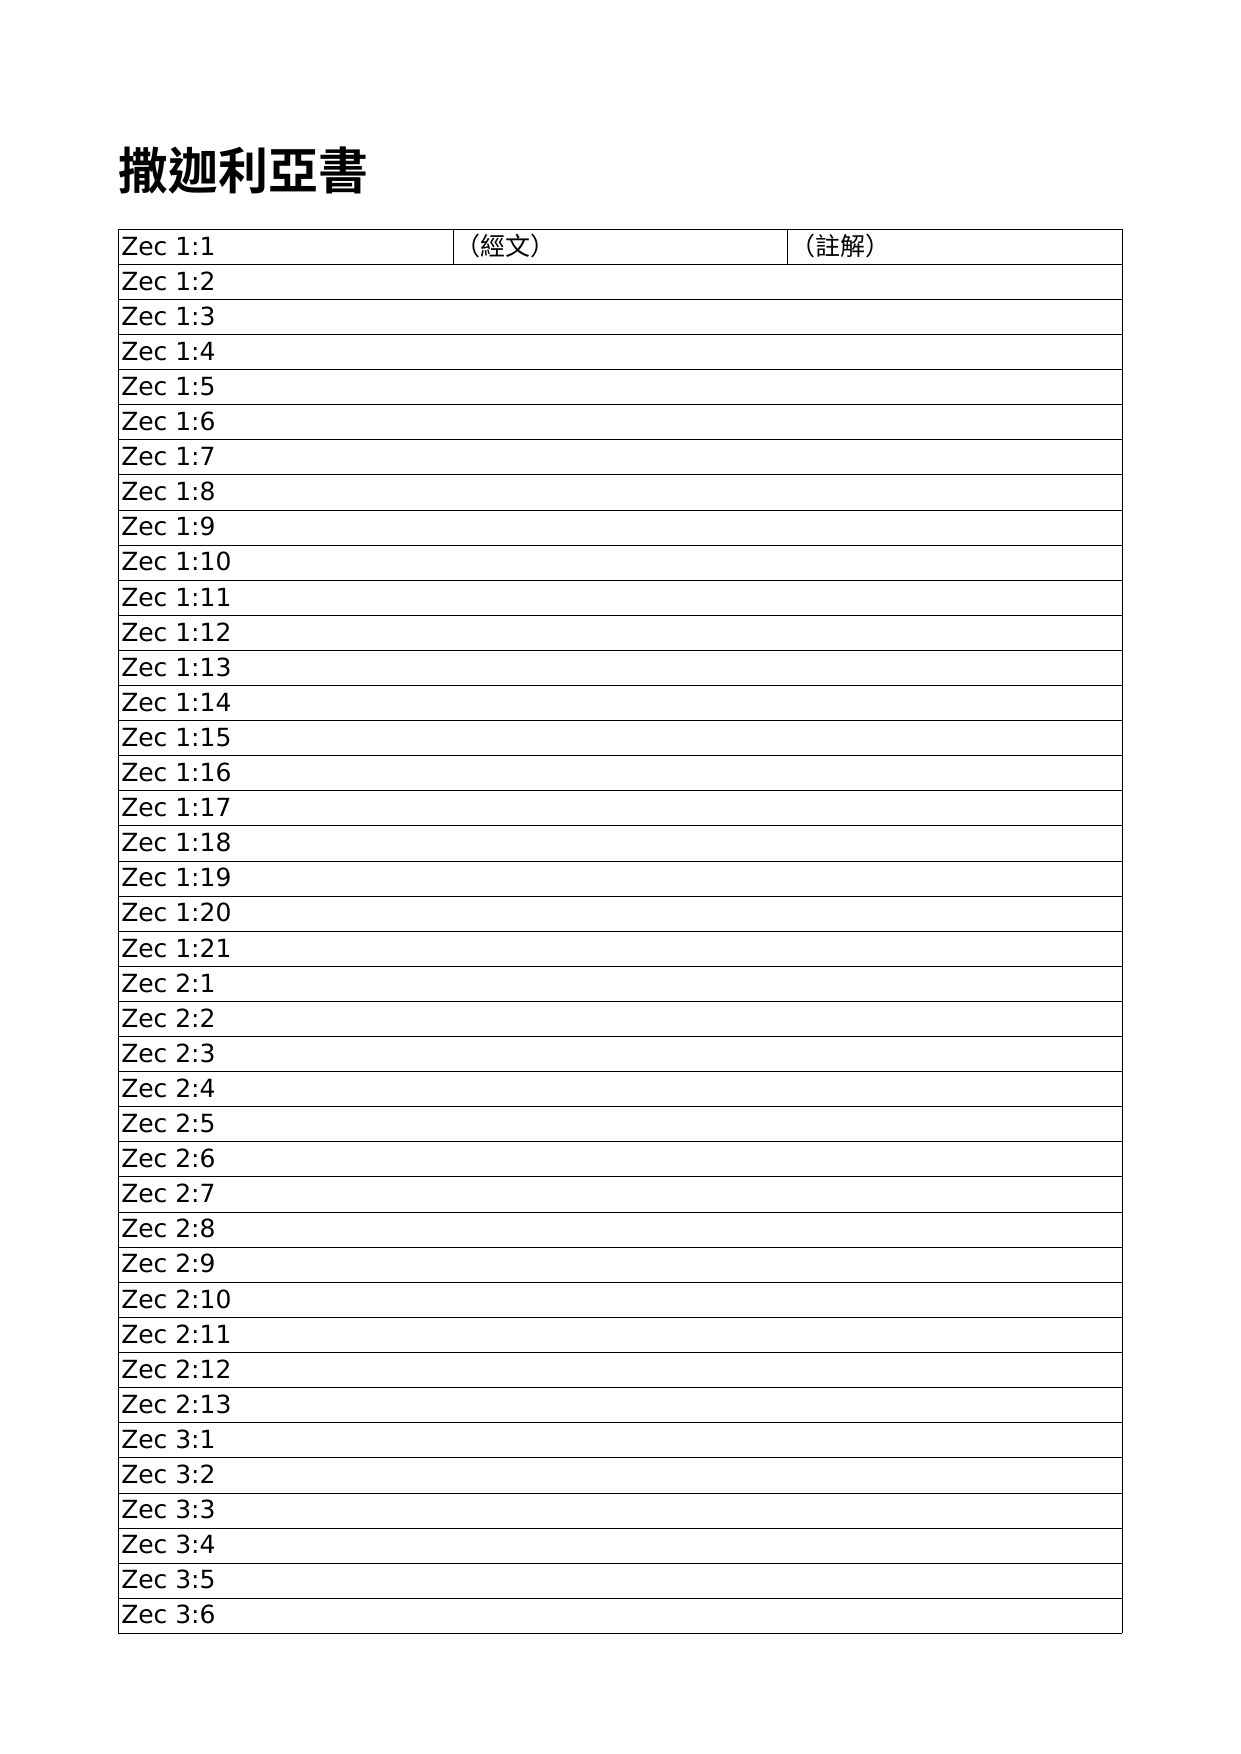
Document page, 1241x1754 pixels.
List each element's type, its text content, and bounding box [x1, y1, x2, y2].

table_cell Zec 1:14 [119, 686, 1122, 720]
table_cell Zec 1:15 [119, 721, 1122, 755]
table_cell Zec 3:5 [119, 1564, 1122, 1598]
table_cell Zec 2:12 [119, 1353, 1122, 1387]
table_cell Zec 1:19 [119, 862, 1122, 896]
table_cell Zec 2:8 [119, 1213, 1122, 1247]
table_cell Zec 1:18 [119, 826, 1122, 861]
table_cell Zec 2:1 [119, 967, 1122, 1001]
table_cell Zec 1:8 [119, 475, 1122, 509]
table_cell Zec 3:6 [119, 1599, 1122, 1633]
table_cell Zec 2:7 [119, 1177, 1122, 1212]
table_cell Zec 1:21 [119, 932, 1122, 966]
table_cell Zec 1:17 [119, 791, 1122, 825]
table_cell Zec 1:12 [119, 616, 1122, 650]
table_cell Zec 1:9 [119, 511, 1122, 544]
table_cell Zec 3:3 [119, 1494, 1122, 1527]
table_cell Zec 1:5 [119, 370, 1122, 404]
table_cell Zec 3:1 [119, 1423, 1122, 1457]
table_cell Zec 2:2 [119, 1002, 1122, 1036]
table_header Zec 1:1 [119, 230, 453, 264]
table_header （註解） [788, 230, 1122, 264]
table_cell Zec 1:4 [119, 335, 1122, 369]
table_cell Zec 2:6 [119, 1142, 1122, 1176]
table_cell Zec 1:11 [119, 581, 1122, 615]
table_cell Zec 1:16 [119, 756, 1122, 790]
table_cell Zec 2:13 [119, 1388, 1122, 1422]
table_cell Zec 2:9 [119, 1248, 1122, 1282]
table_cell Zec 2:11 [119, 1318, 1122, 1352]
table_header （經文） [454, 230, 787, 264]
table_cell Zec 1:13 [119, 651, 1122, 685]
table_cell Zec 1:7 [119, 440, 1122, 474]
table_cell Zec 2:5 [119, 1107, 1122, 1141]
table_cell Zec 1:6 [119, 405, 1122, 439]
table_cell Zec 1:20 [119, 897, 1122, 931]
table_cell Zec 3:2 [119, 1458, 1122, 1492]
table_cell Zec 2:4 [119, 1072, 1122, 1106]
table_cell Zec 3:4 [119, 1529, 1122, 1563]
table_cell Zec 1:10 [119, 546, 1122, 580]
table_cell Zec 1:3 [119, 300, 1122, 334]
table_cell Zec 2:3 [119, 1037, 1122, 1071]
table_cell Zec 2:10 [119, 1283, 1122, 1317]
subtitle 撒迦利亞書 [118, 143, 1122, 201]
table_cell Zec 1:2 [119, 265, 1122, 299]
